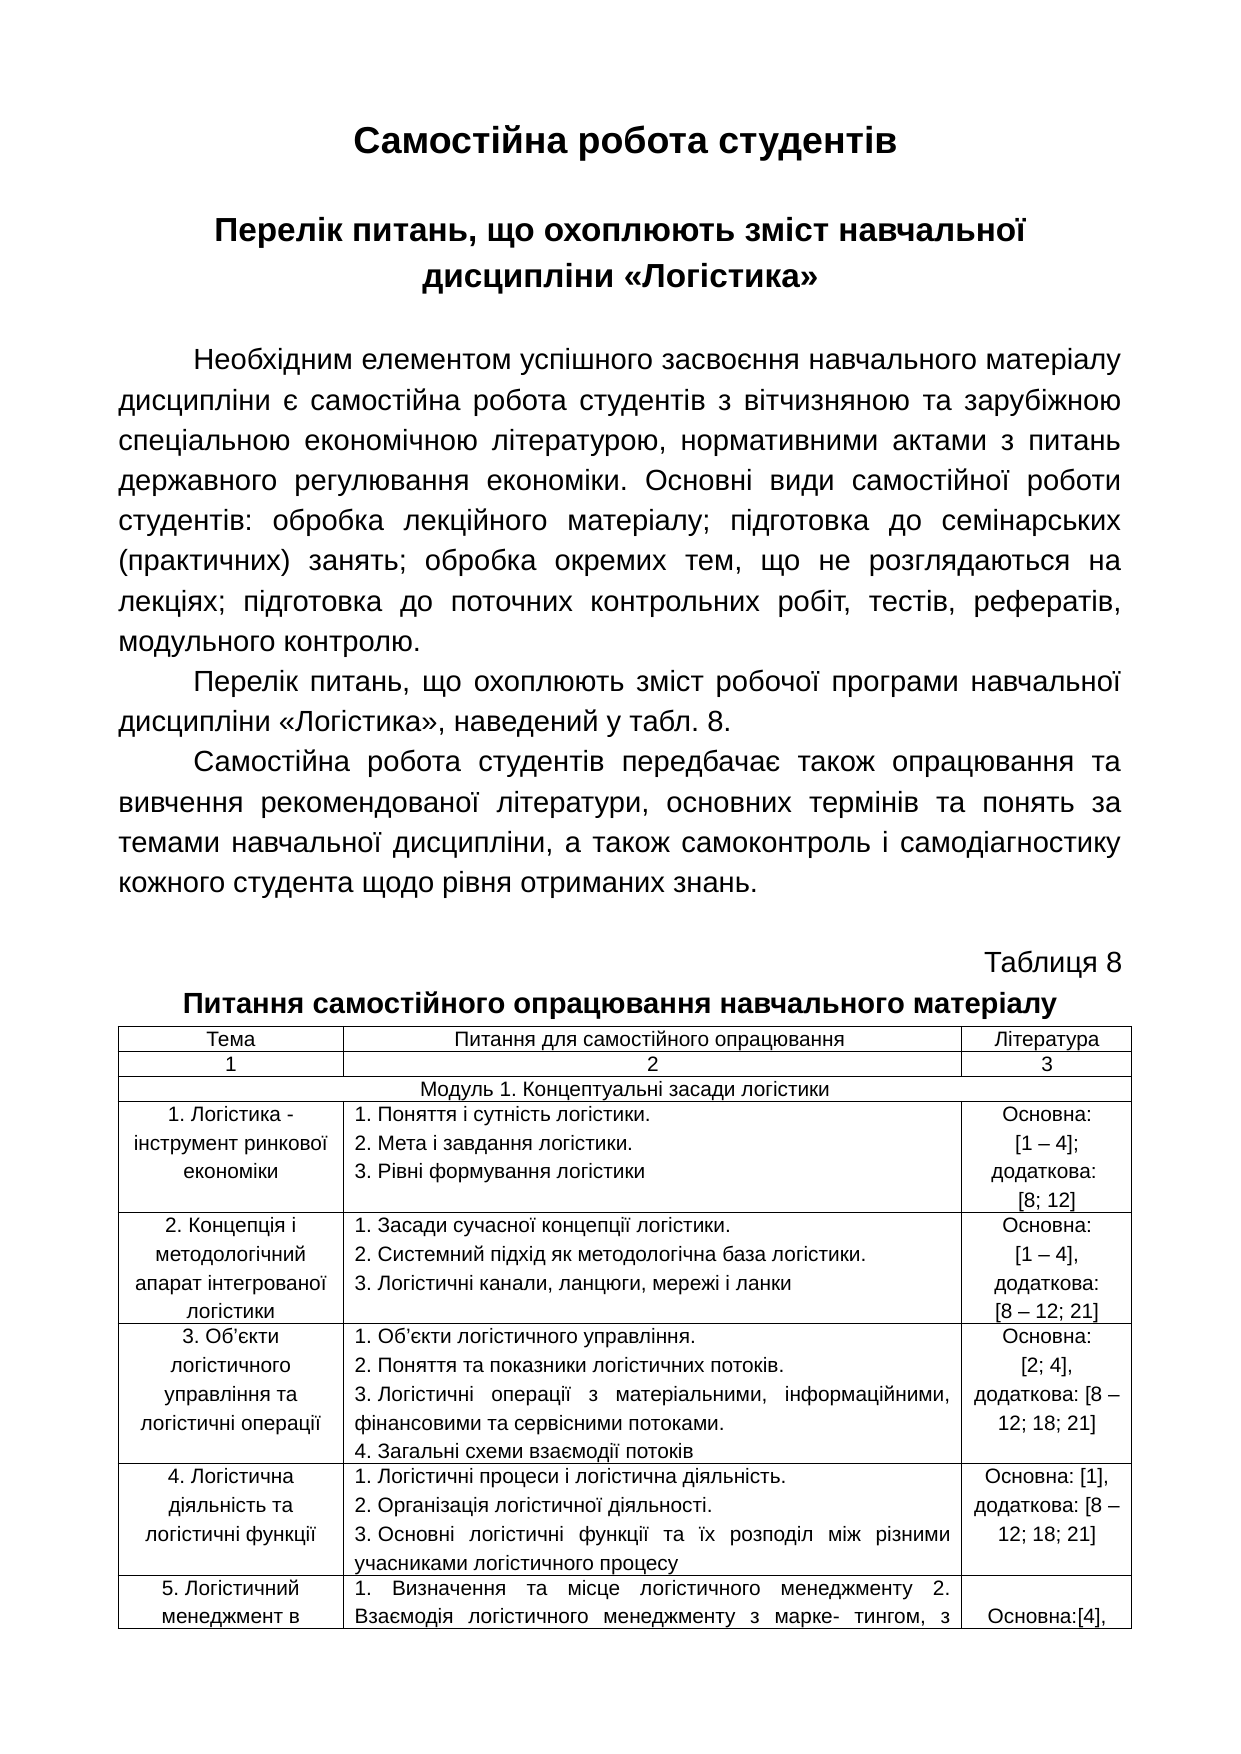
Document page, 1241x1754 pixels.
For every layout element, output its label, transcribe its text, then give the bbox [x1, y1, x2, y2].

table_header Тема [119, 1027, 343, 1051]
table_cell Модуль 1. Концептуальні засади логістики [119, 1077, 1131, 1101]
table_cell 2. Концепція і методологічний апарат інтегрованої логістики [119, 1213, 343, 1323]
text Перелік питань, що охоплюють зміст робочої програми навчальної дисципліни «Логістика», наведений у табл. 8. [118, 664, 1122, 738]
table_cell 4. Логістична діяльність та логістичні функції [119, 1464, 343, 1574]
table_cell 1. Засади сучасної концепції логістики. 2. Системний підхід як методологічна база логістики. 3. Логістичні канали, ланцюги, мережі і ланки [344, 1213, 961, 1323]
text дисципліни «Логістика» [118, 256, 1122, 294]
table_cell 3. Об’єкти логістичного управління та логістичні операції [119, 1324, 343, 1463]
table_cell Основна: [1 – 4], додаткова: [8 – 12; 21] [962, 1213, 1131, 1323]
table_cell Основна:[4], [962, 1576, 1131, 1628]
table_cell Основна: [1 – 4]; додаткова: [8; 12] [962, 1102, 1131, 1212]
text Питання самостійного опрацювання навчального матеріалу [118, 986, 1122, 1019]
table_cell Основна: [1], додаткова: [8 – 12; 18; 21] [962, 1464, 1131, 1574]
table_cell 1. Логістика - інструмент ринкової економіки [119, 1102, 343, 1212]
text Таблиця 8 [118, 945, 1122, 979]
table_header Питання для самостійного опрацювання [344, 1027, 961, 1051]
table_cell 1 [119, 1052, 343, 1076]
table_header Література [962, 1027, 1131, 1051]
text Перелік питань, що охоплюють зміст навчальної [118, 210, 1122, 248]
table_cell 1. Визначення та місце логістичного менеджменту 2. Взаємодія логістичного менеджменту з марке- тингом, з [344, 1576, 961, 1628]
text Самостійна робота студентів [118, 118, 1122, 161]
text Необхідним елементом успішного засвоєння навчального матеріалу дисципліни є самостійна робота студентів з вітчизняною та зарубіжною спеціальною економічною літературою, нормативними актами з питань державного регулювання економіки. Основні види самостійної роботи студентів: обробка лекційного матеріалу; підготовка до семінарських (практичних) занять; обробка окремих тем, що не розглядаються на лекціях; підготовка до поточних контрольних робіт, тестів, рефератів, модульного контролю. [118, 342, 1122, 657]
table_cell 3 [962, 1052, 1131, 1076]
table_cell 1. Об’єкти логістичного управління. 2. Поняття та показники логістичних потоків. 3. Логістичні операції з матеріальними, інформаційними, фінансовими та сервісними потоками. 4. Загальні схеми взаємодії потоків [344, 1324, 961, 1463]
table_cell 5. Логістичний менеджмент в [119, 1576, 343, 1628]
table_cell 2 [344, 1052, 961, 1076]
text Самостійна робота студентів передбачає також опрацювання та вивчення рекомендованої літератури, основних термінів та понять за темами навчальної дисципліни, а також самоконтроль і самодіагностику кожного студента щодо рівня отриманих знань. [118, 744, 1122, 898]
table_cell Основна: [2; 4], додаткова: [8 – 12; 18; 21] [962, 1324, 1131, 1463]
table_cell 1. Логістичні процеси і логістична діяльність. 2. Організація логістичної діяльності. 3. Основні логістичні функції та їх розподіл між різними учасниками логістичного процесу [344, 1464, 961, 1574]
table_cell 1. Поняття і сутність логістики. 2. Мета і завдання логістики. 3. Рівні формування логістики [344, 1102, 961, 1212]
